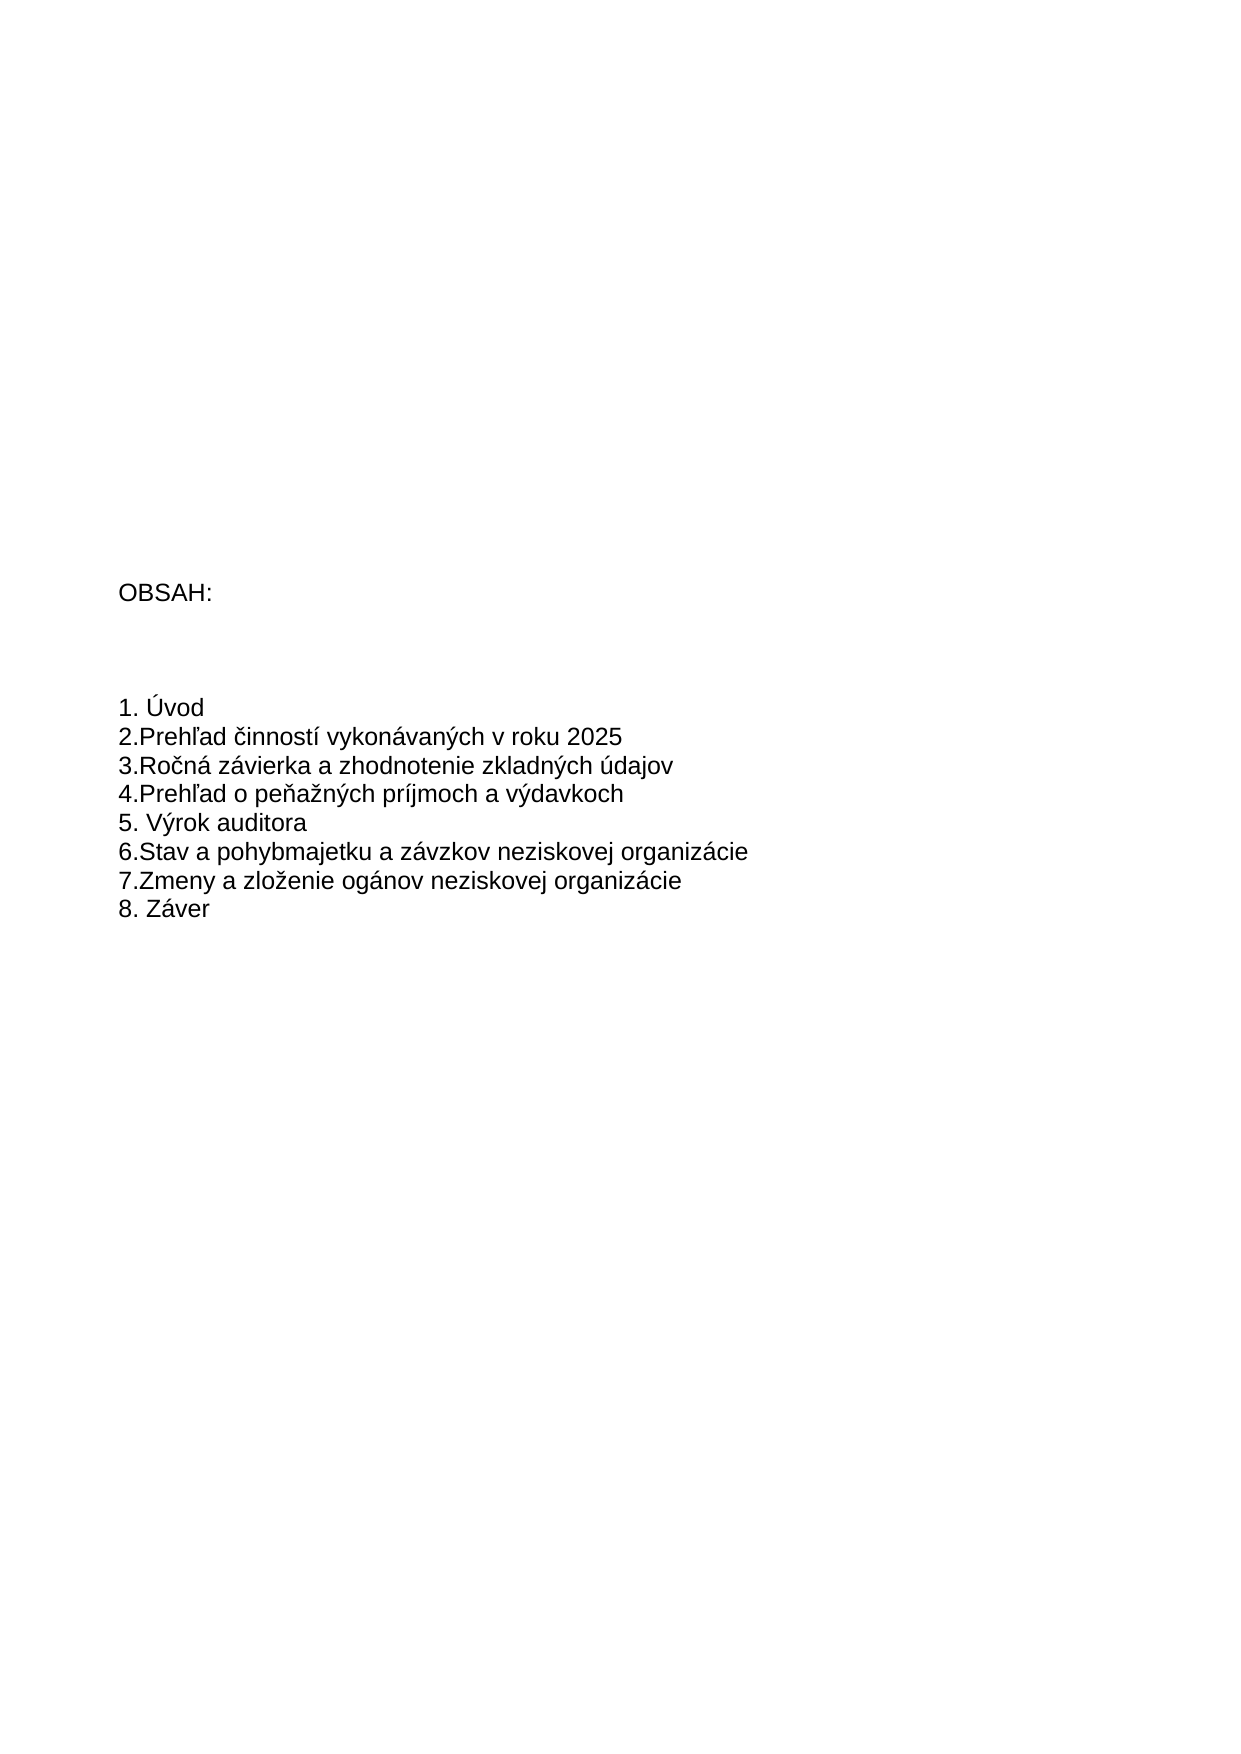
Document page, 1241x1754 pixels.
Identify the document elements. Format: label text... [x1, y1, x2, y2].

text 5. Výrok auditora [118, 808, 1122, 837]
text 6.Stav a pohybmajetku a závzkov neziskovej organizácie [118, 837, 1122, 866]
text 8. Záver [118, 894, 1122, 923]
text 2.Prehľad činností vykonávaných v roku 2025 [118, 722, 1122, 751]
text OBSAH: [118, 578, 1122, 607]
text 7.Zmeny a zloženie ogánov neziskovej organizácie [118, 866, 1122, 894]
text 4.Prehľad o peňažných príjmoch a výdavkoch [118, 779, 1122, 808]
text 3.Ročná závierka a zhodnotenie zkladných údajov [118, 751, 1122, 779]
text 1. Úvod [118, 693, 1122, 722]
